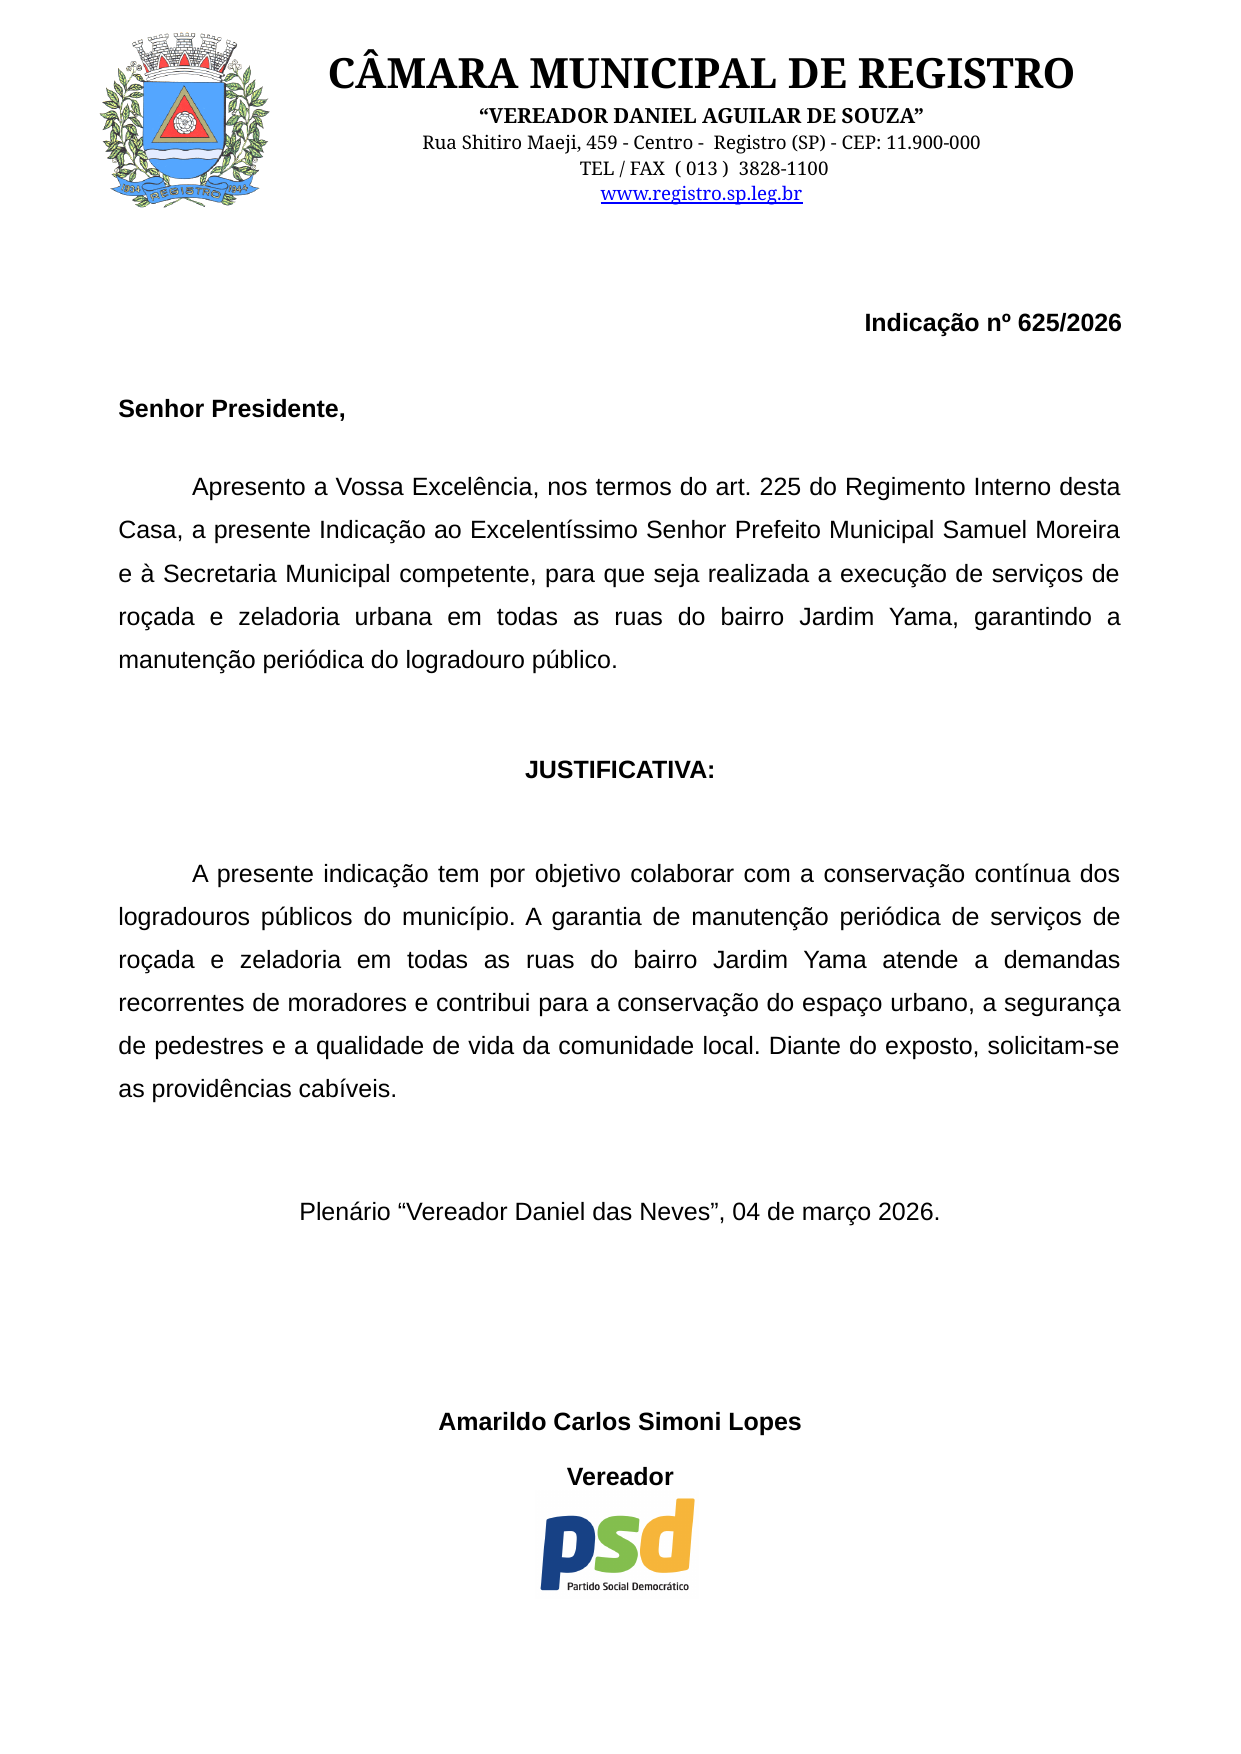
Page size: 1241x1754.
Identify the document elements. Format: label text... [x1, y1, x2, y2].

text JUSTIFICATIVA: [118, 755, 1122, 783]
text A presente indicação tem por objetivo colaborar com a conservação contínua dos logradouros públicos do município. A garantia de manutenção periódica de serviços de roçada e zeladoria em todas as ruas do bairro Jardim Yama atende a demandas recorrentes de moradores e contribui para a conservação do espaço urbano, a segurança de pedestres e a qualidade de vida da comunidade local. Diante do exposto, solicitam-se as providências cabíveis. [118, 859, 1122, 1103]
text Apresento a Vossa Excelência, nos termos do art. 225 do Regimento Interno desta Casa, a presente Indicação ao Excelentíssimo Senhor Prefeito Municipal Samuel Moreira e à Secretaria Municipal competente, para que seja realizada a execução de serviços de roçada e zeladoria urbana em todas as ruas do bairro Jardim Yama, garantindo a manutenção periódica do logradouro público. [118, 472, 1122, 673]
picture [535, 1490, 699, 1599]
text Amarildo Carlos Simoni Lopes [118, 1406, 1122, 1435]
text Indicação nº 625/2026 [118, 308, 1122, 337]
text Vereador [118, 1461, 1122, 1490]
text Senhor Presidente, [118, 394, 1122, 423]
text Plenário “Vereador Daniel das Neves”, 04 de março 2026. [118, 1197, 1122, 1226]
